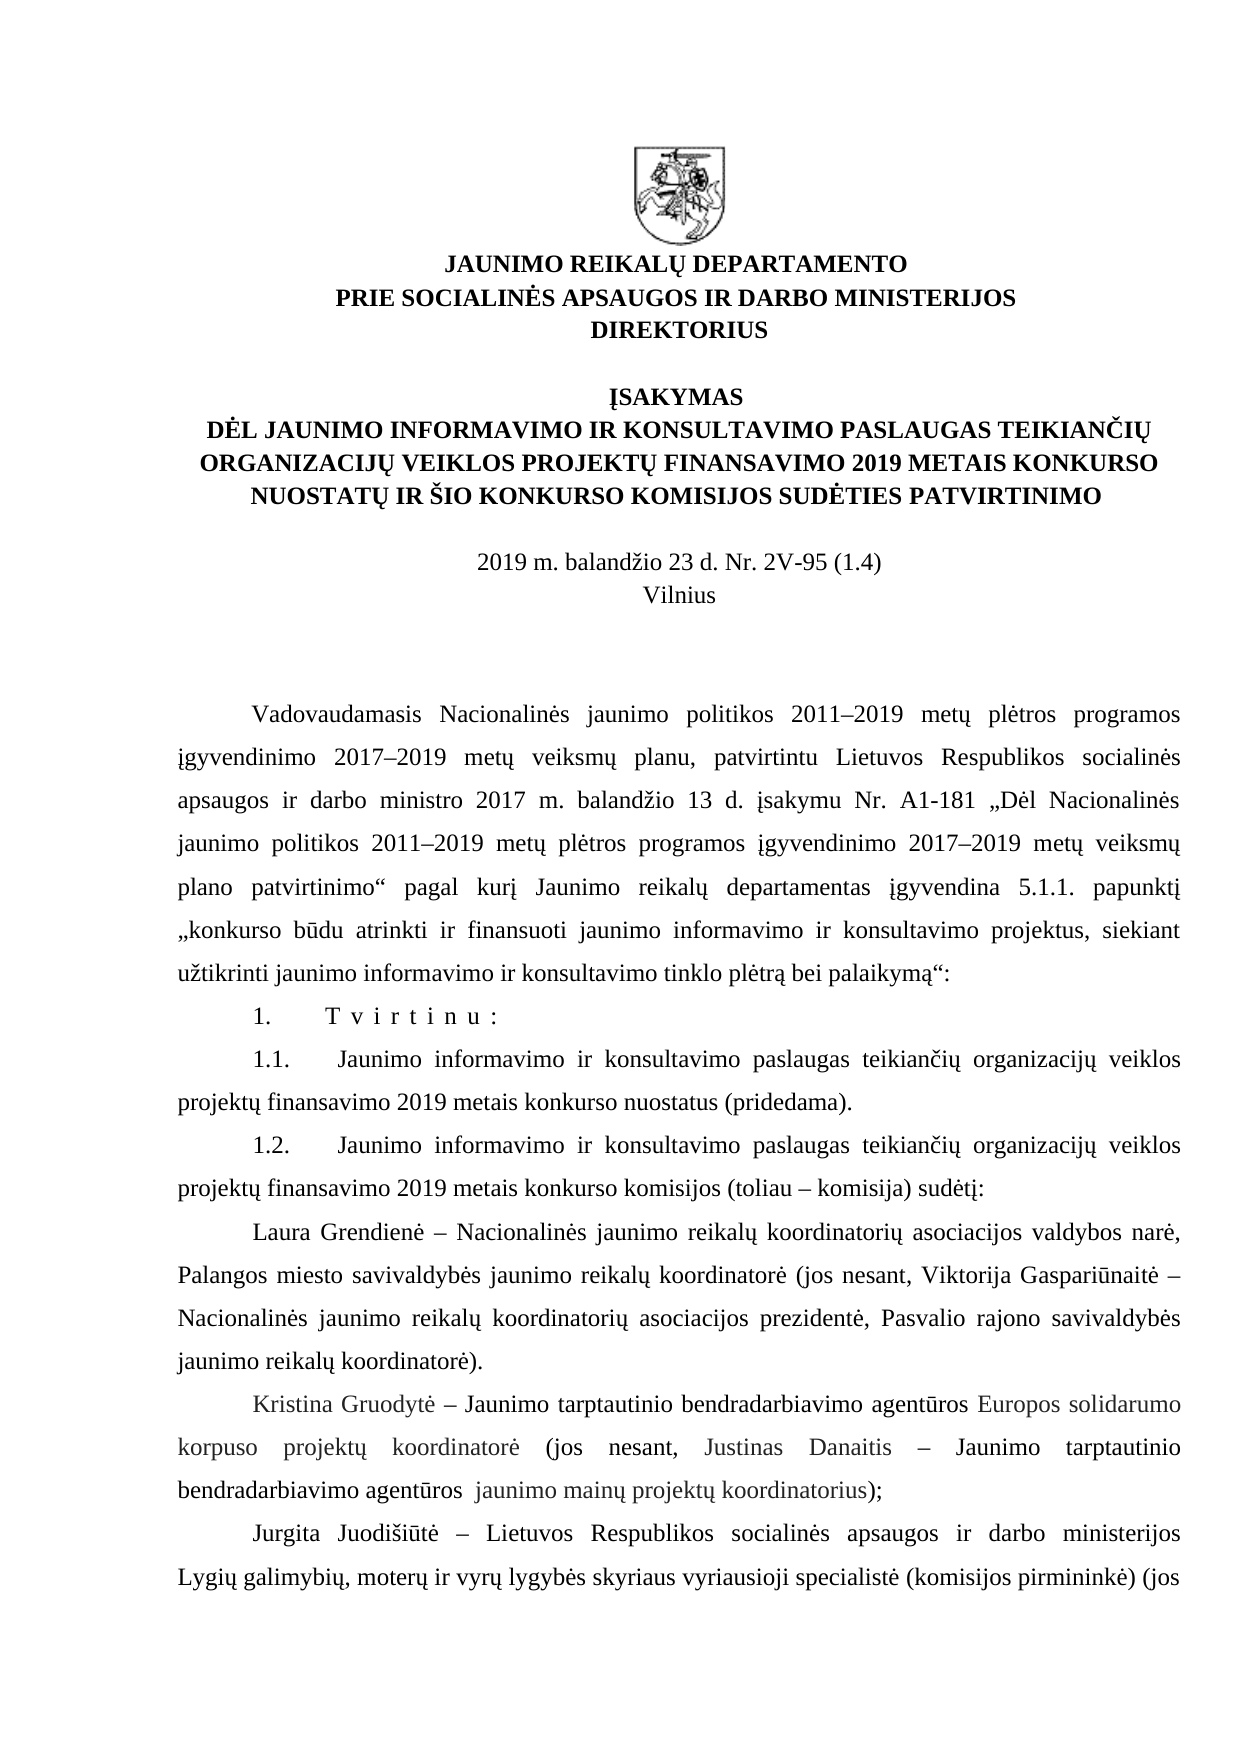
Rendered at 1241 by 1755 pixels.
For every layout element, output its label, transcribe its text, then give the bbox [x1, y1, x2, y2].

text Laura Grendienė – Nacionalinės jaunimo reikalų koordinatorių asociacijos valdybos narė, Palangos miesto savivaldybės jaunimo reikalų koordinatorė (jos nesant, Viktorija Gaspariūnaitė – Nacionalinės jaunimo reikalų koordinatorių asociacijos prezidentė, Pasvalio rajono savivaldybės jaunimo reikalų koordinatorė). [177, 1217, 1181, 1375]
text 1.1. Jaunimo informavimo ir konsultavimo paslaugas teikiančių organizacijų veiklos projektų finansavimo 2019 metais konkurso nuostatus (pridedama). [177, 1044, 1181, 1116]
text JAUNIMO REIKALŲ DEPARTAMENTO [177, 249, 1181, 278]
text ĮSAKYMAS [177, 382, 1181, 410]
text 1.2. Jaunimo informavimo ir konsultavimo paslaugas teikiančių organizacijų veiklos projektų finansavimo 2019 metais konkurso komisijos (toliau – komisija) sudėtį: [177, 1130, 1181, 1202]
text Kristina Gruodytė – Jaunimo tarptautinio bendradarbiavimo agentūros Europos solidarumo korpuso projektų koordinatorė (jos nesant, Justinas Danaitis – Jaunimo tarptautinio bendradarbiavimo agentūros jaunimo mainų projektų koordinatorius); [177, 1389, 1181, 1504]
text DĖL JAUNIMO INFORMAVIMO IR KONSULTAVIMO PASLAUGAS TEIKIANČIŲ ORGANIZACIJŲ VEIKLOS PROJEKTŲ FINANSAVIMO 2019 METAIS KONKURSO NUOSTATŲ IR ŠIO KONKURSO KOMISIJOS SUDĖTIES PATVIRTINIMO [177, 415, 1181, 509]
text prie socialinės apsaugos ir darbo ministerijos [177, 283, 1181, 311]
text 2019 m. balandžio 23 d. Nr. 2V-95 (1.4) [177, 547, 1181, 576]
text DIREKTORIUS [177, 316, 1181, 344]
text 1. Tvirtinu: [177, 1001, 1181, 1030]
text Vadovaudamasis Nacionalinės jaunimo politikos 2011–2019 metų plėtros programos įgyvendinimo 2017–2019 metų veiksmų planu, patvirtintu Lietuvos Respublikos socialinės apsaugos ir darbo ministro 2017 m. balandžio 13 d. įsakymu Nr. A1-181 „Dėl Nacionalinės jaunimo politikos 2011–2019 metų plėtros programos įgyvendinimo 2017–2019 metų veiksmų plano patvirtinimo“ pagal kurį Jaunimo reikalų departamentas įgyvendina 5.1.1. papunktį „konkurso būdu atrinkti ir finansuoti jaunimo informavimo ir konsultavimo projektus, siekiant užtikrinti jaunimo informavimo ir konsultavimo tinklo plėtrą bei palaikymą“: [177, 699, 1181, 987]
text Vilnius [177, 580, 1181, 608]
text Jurgita Juodišiūtė – Lietuvos Respublikos socialinės apsaugos ir darbo ministerijos Lygių galimybių, moterų ir vyrų lygybės skyriaus vyriausioji specialistė (komisijos pirmininkė) (jos [177, 1518, 1181, 1590]
